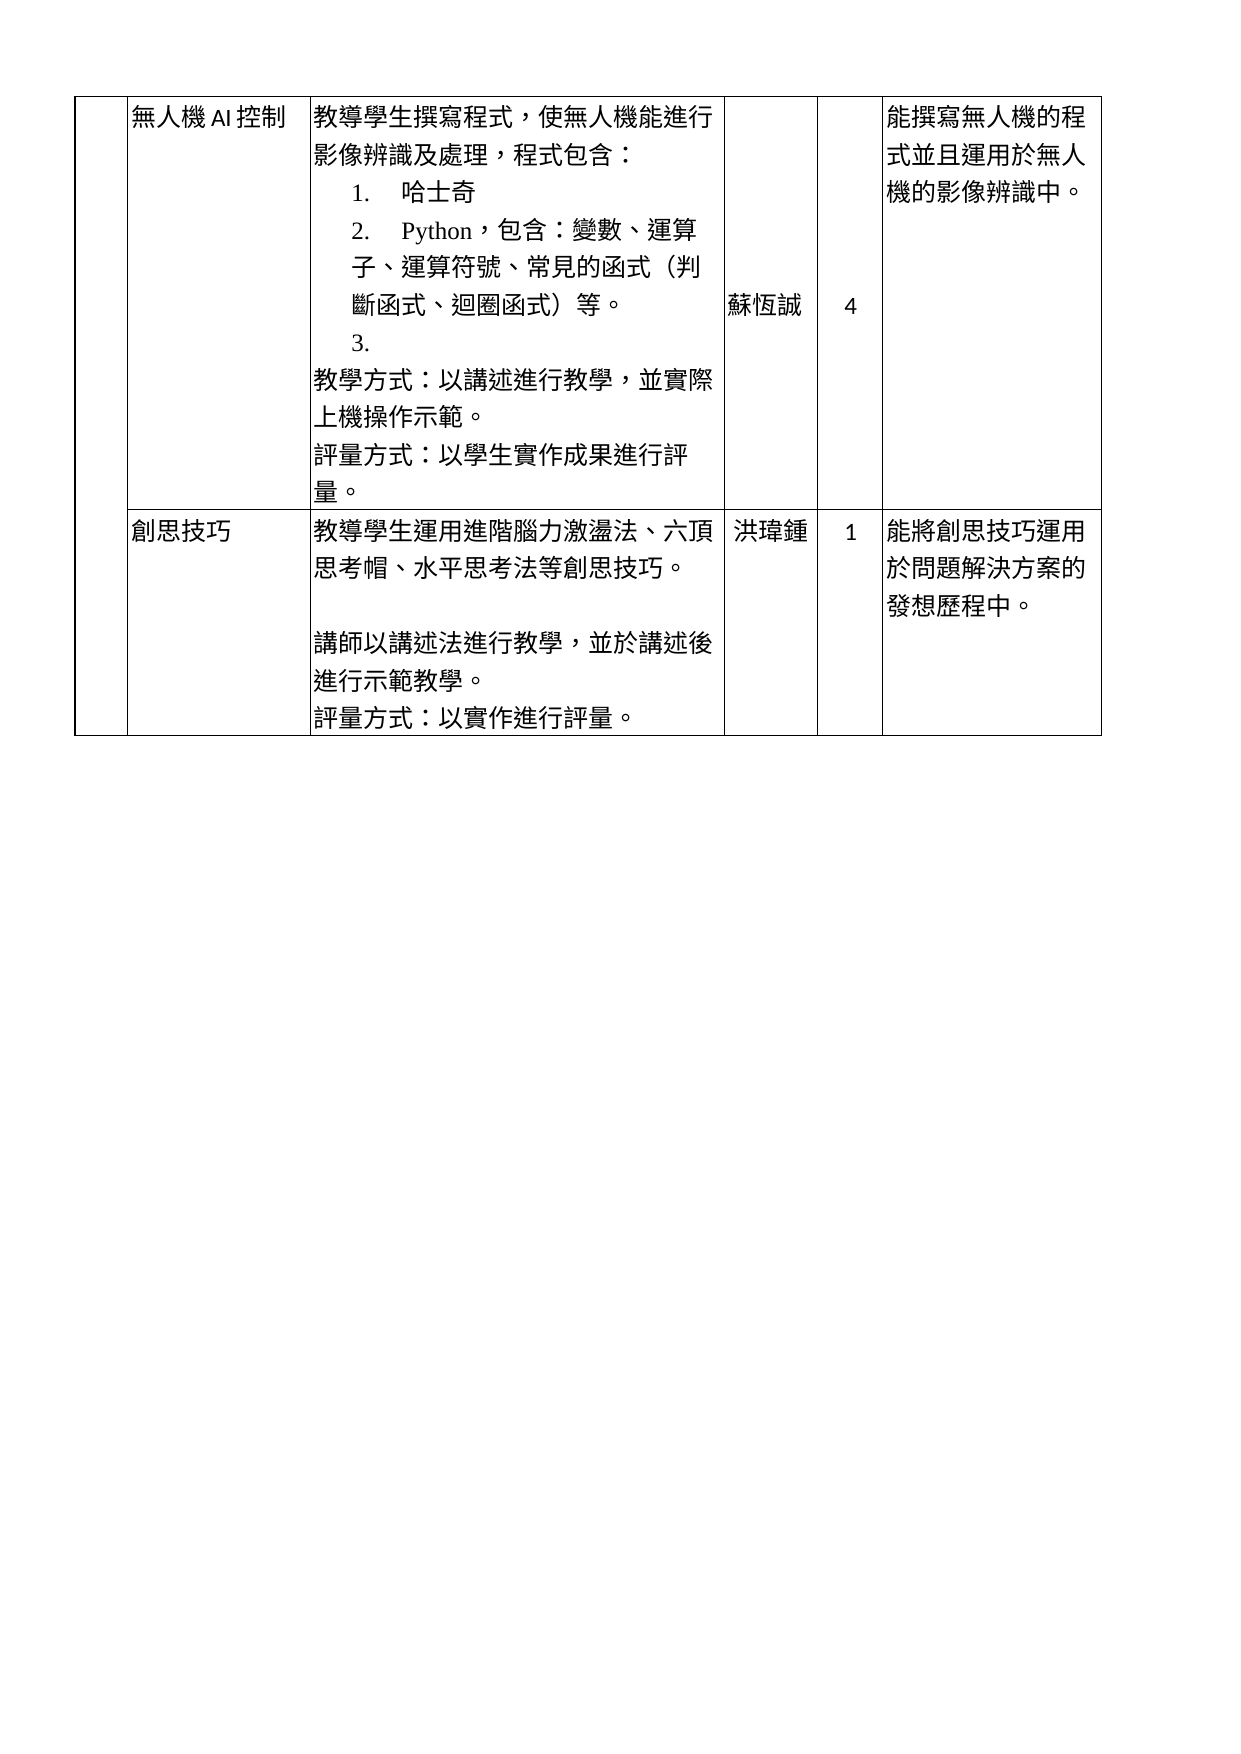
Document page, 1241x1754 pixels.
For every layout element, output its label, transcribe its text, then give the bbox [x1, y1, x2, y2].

table_cell 4 [818, 97, 882, 509]
table_cell 能撰寫無人機的程式並且運用於無人機的影像辨識中。 [883, 97, 1101, 509]
table_cell 教導學生撰寫程式，使無人機能進行影像辨識及處理，程式包含： 哈士奇 Python，包含：變數、運算子、運算符號、常見的函式（判斷函式、迴圈函式）等。 教學方式：以講述進行教學，並實際上機操作示範。 評量方式：以學生實作成果進行評量。 [311, 97, 724, 509]
table_cell 洪瑋鍾 [725, 510, 817, 735]
table_cell 無人機AI控制 [128, 97, 310, 509]
table_cell 能將創思技巧運用於問題解決方案的發想歷程中。 [883, 510, 1101, 735]
table_cell 蘇恆誠 [725, 97, 817, 509]
table_cell 創思技巧 [128, 510, 310, 735]
table_cell 1 [818, 510, 882, 735]
table_cell 教導學生運用進階腦力激盪法、六頂思考帽、水平思考法等創思技巧。 講師以講述法進行教學，並於講述後進行示範教學。 評量方式：以實作進行評量。 [311, 510, 724, 735]
table_cell [76, 97, 127, 735]
